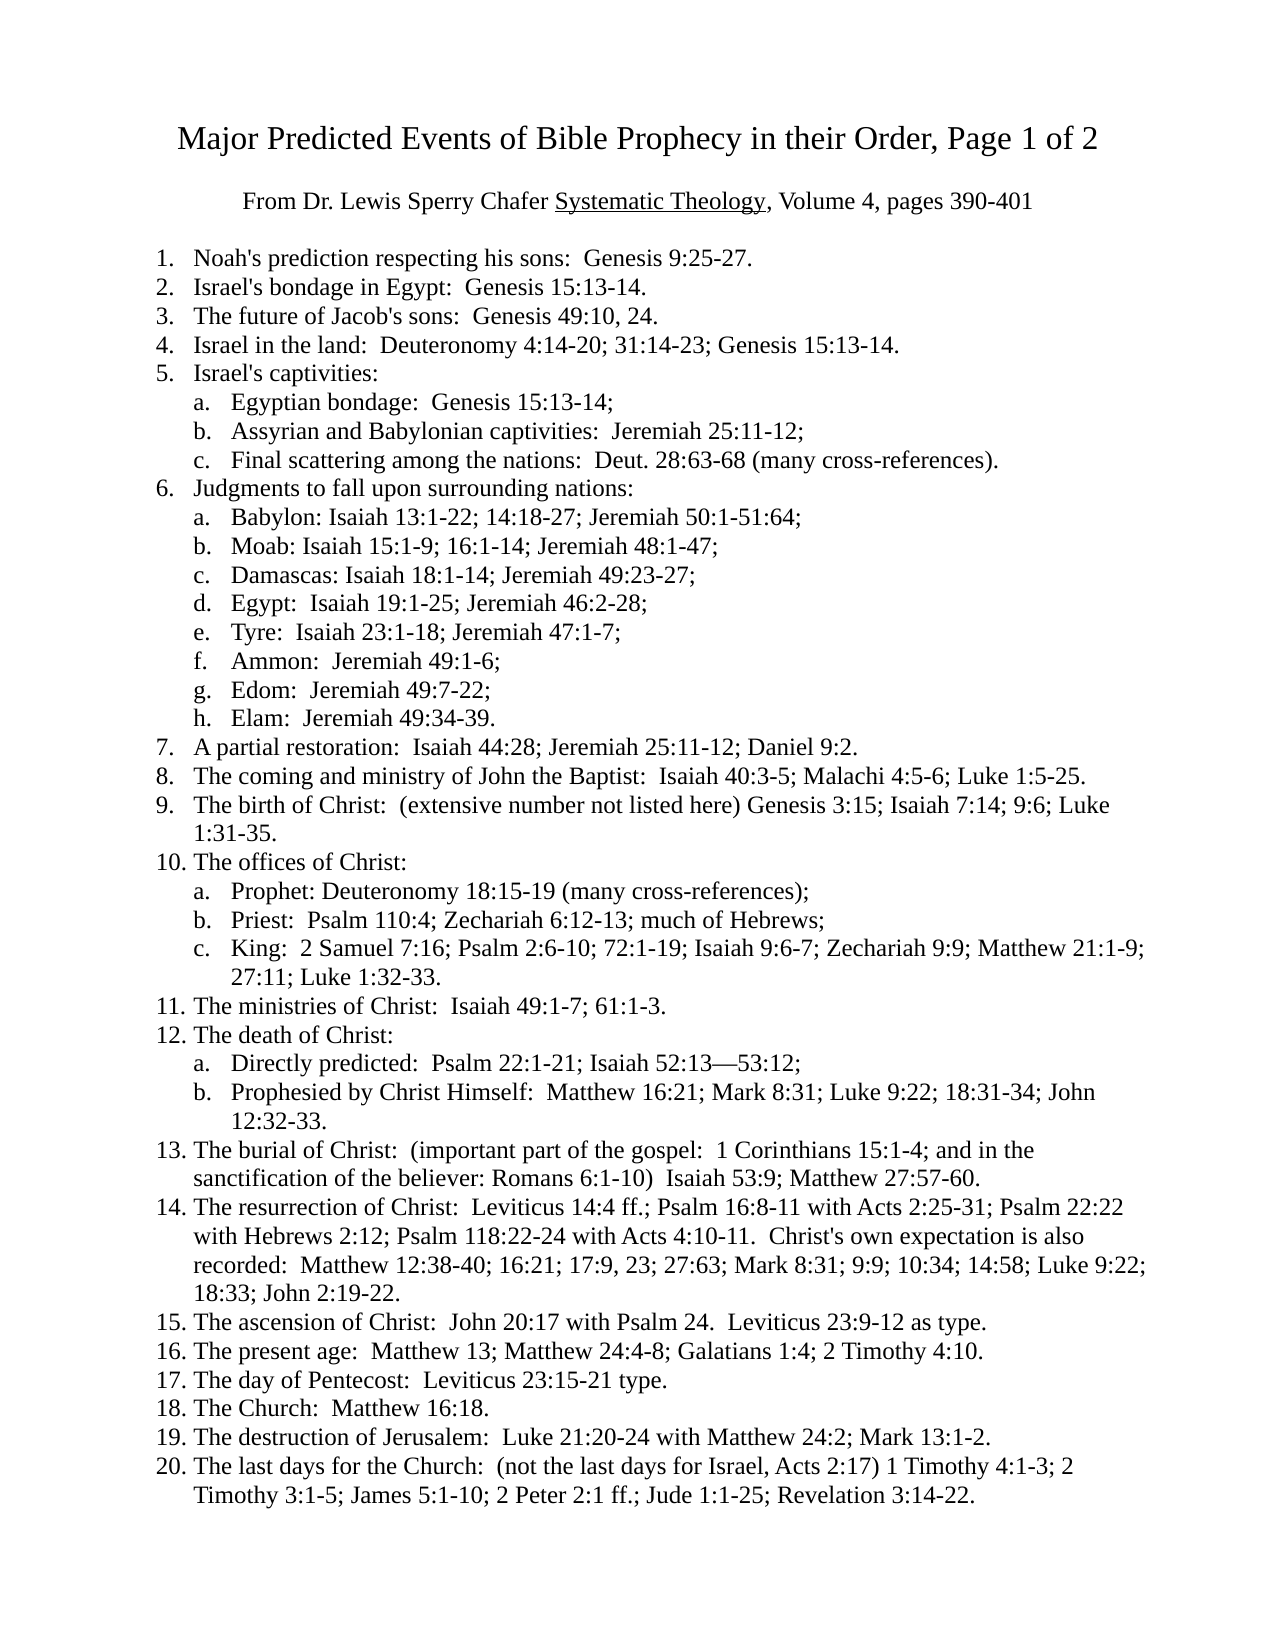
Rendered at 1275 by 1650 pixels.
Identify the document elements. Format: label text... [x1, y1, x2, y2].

text From Dr. Lewis Sperry Chafer Systematic Theology, Volume 4, pages 390-401 [118, 186, 1157, 215]
list Edom: Jeremiah 49:7-22; [193, 675, 1157, 703]
list The future of Jacob's sons: Genesis 49:10, 24. [156, 301, 1157, 330]
list Israel's captivities: [156, 358, 1157, 387]
list Israel's bondage in Egypt: Genesis 15:13-14. [156, 272, 1157, 301]
list The death of Christ: [156, 1020, 1157, 1048]
list The ministries of Christ: Isaiah 49:1-7; 61:1-3. [156, 991, 1157, 1020]
list Israel in the land: Deuteronomy 4:14-20; 31:14-23; Genesis 15:13-14. [156, 330, 1157, 358]
list Damascas: Isaiah 18:1-14; Jeremiah 49:23-27; [193, 560, 1157, 588]
list Elam: Jeremiah 49:34-39. [193, 703, 1157, 732]
list Tyre: Isaiah 23:1-18; Jeremiah 47:1-7; [193, 617, 1157, 646]
list The ascension of Christ: John 20:17 with Psalm 24. Leviticus 23:9-12 as type. [156, 1307, 1157, 1336]
list The birth of Christ: (extensive number not listed here) Genesis 3:15; Isaiah 7:14; 9:6; Luke 1:31-35. [156, 790, 1157, 847]
list Directly predicted: Psalm 22:1-21; Isaiah 52:13—53:12; [193, 1048, 1157, 1077]
list The burial of Christ: (important part of the gospel: 1 Corinthians 15:1-4; and in the sanctification of the believer: Romans 6:1-10) Isaiah 53:9; Matthew 27:57-60. [156, 1135, 1157, 1192]
list The resurrection of Christ: Leviticus 14:4 ff.; Psalm 16:8-11 with Acts 2:25-31; Psalm 22:22 with Hebrews 2:12; Psalm 118:22-24 with Acts 4:10-11. Christ's own expectation is also recorded: Matthew 12:38-40; 16:21; 17:9, 23; 27:63; Mark 8:31; 9:9; 10:34; 14:58; Luke 9:22; 18:33; John 2:19-22. [156, 1192, 1157, 1307]
list Moab: Isaiah 15:1-9; 16:1-14; Jeremiah 48:1-47; [193, 531, 1157, 560]
list King: 2 Samuel 7:16; Psalm 2:6-10; 72:1-19; Isaiah 9:6-7; Zechariah 9:9; Matthew 21:1-9; 27:11; Luke 1:32-33. [193, 933, 1157, 991]
list The present age: Matthew 13; Matthew 24:4-8; Galatians 1:4; 2 Timothy 4:10. [156, 1336, 1157, 1365]
list Judgments to fall upon surrounding nations: [156, 473, 1157, 502]
list Prophesied by Christ Himself: Matthew 16:21; Mark 8:31; Luke 9:22; 18:31-34; John 12:32-33. [193, 1077, 1157, 1135]
list The destruction of Jerusalem: Luke 21:20-24 with Matthew 24:2; Mark 13:1-2. [156, 1422, 1157, 1451]
list The offices of Christ: [156, 847, 1157, 876]
list The coming and ministry of John the Baptist: Isaiah 40:3-5; Malachi 4:5-6; Luke 1:5-25. [156, 761, 1157, 790]
list Ammon: Jeremiah 49:1-6; [193, 646, 1157, 675]
list Egyptian bondage: Genesis 15:13-14; [193, 387, 1157, 416]
list Final scattering among the nations: Deut. 28:63-68 (many cross-references). [193, 445, 1157, 473]
list Noah's prediction respecting his sons: Genesis 9:25-27. [156, 243, 1157, 272]
list Egypt: Isaiah 19:1-25; Jeremiah 46:2-28; [193, 588, 1157, 617]
list A partial restoration: Isaiah 44:28; Jeremiah 25:11-12; Daniel 9:2. [156, 732, 1157, 761]
list Assyrian and Babylonian captivities: Jeremiah 25:11-12; [193, 416, 1157, 445]
list The day of Pentecost: Leviticus 23:15-21 type. [156, 1365, 1157, 1393]
list Priest: Psalm 110:4; Zechariah 6:12-13; much of Hebrews; [193, 905, 1157, 933]
list Babylon: Isaiah 13:1-22; 14:18-27; Jeremiah 50:1-51:64; [193, 502, 1157, 531]
list The last days for the Church: (not the last days for Israel, Acts 2:17) 1 Timothy 4:1-3; 2 Timothy 3:1-5; James 5:1-10; 2 Peter 2:1 ff.; Jude 1:1-25; Revelation 3:14-22. [156, 1451, 1157, 1508]
list Prophet: Deuteronomy 18:15-19 (many cross-references); [193, 876, 1157, 905]
list The Church: Matthew 16:18. [156, 1393, 1157, 1422]
